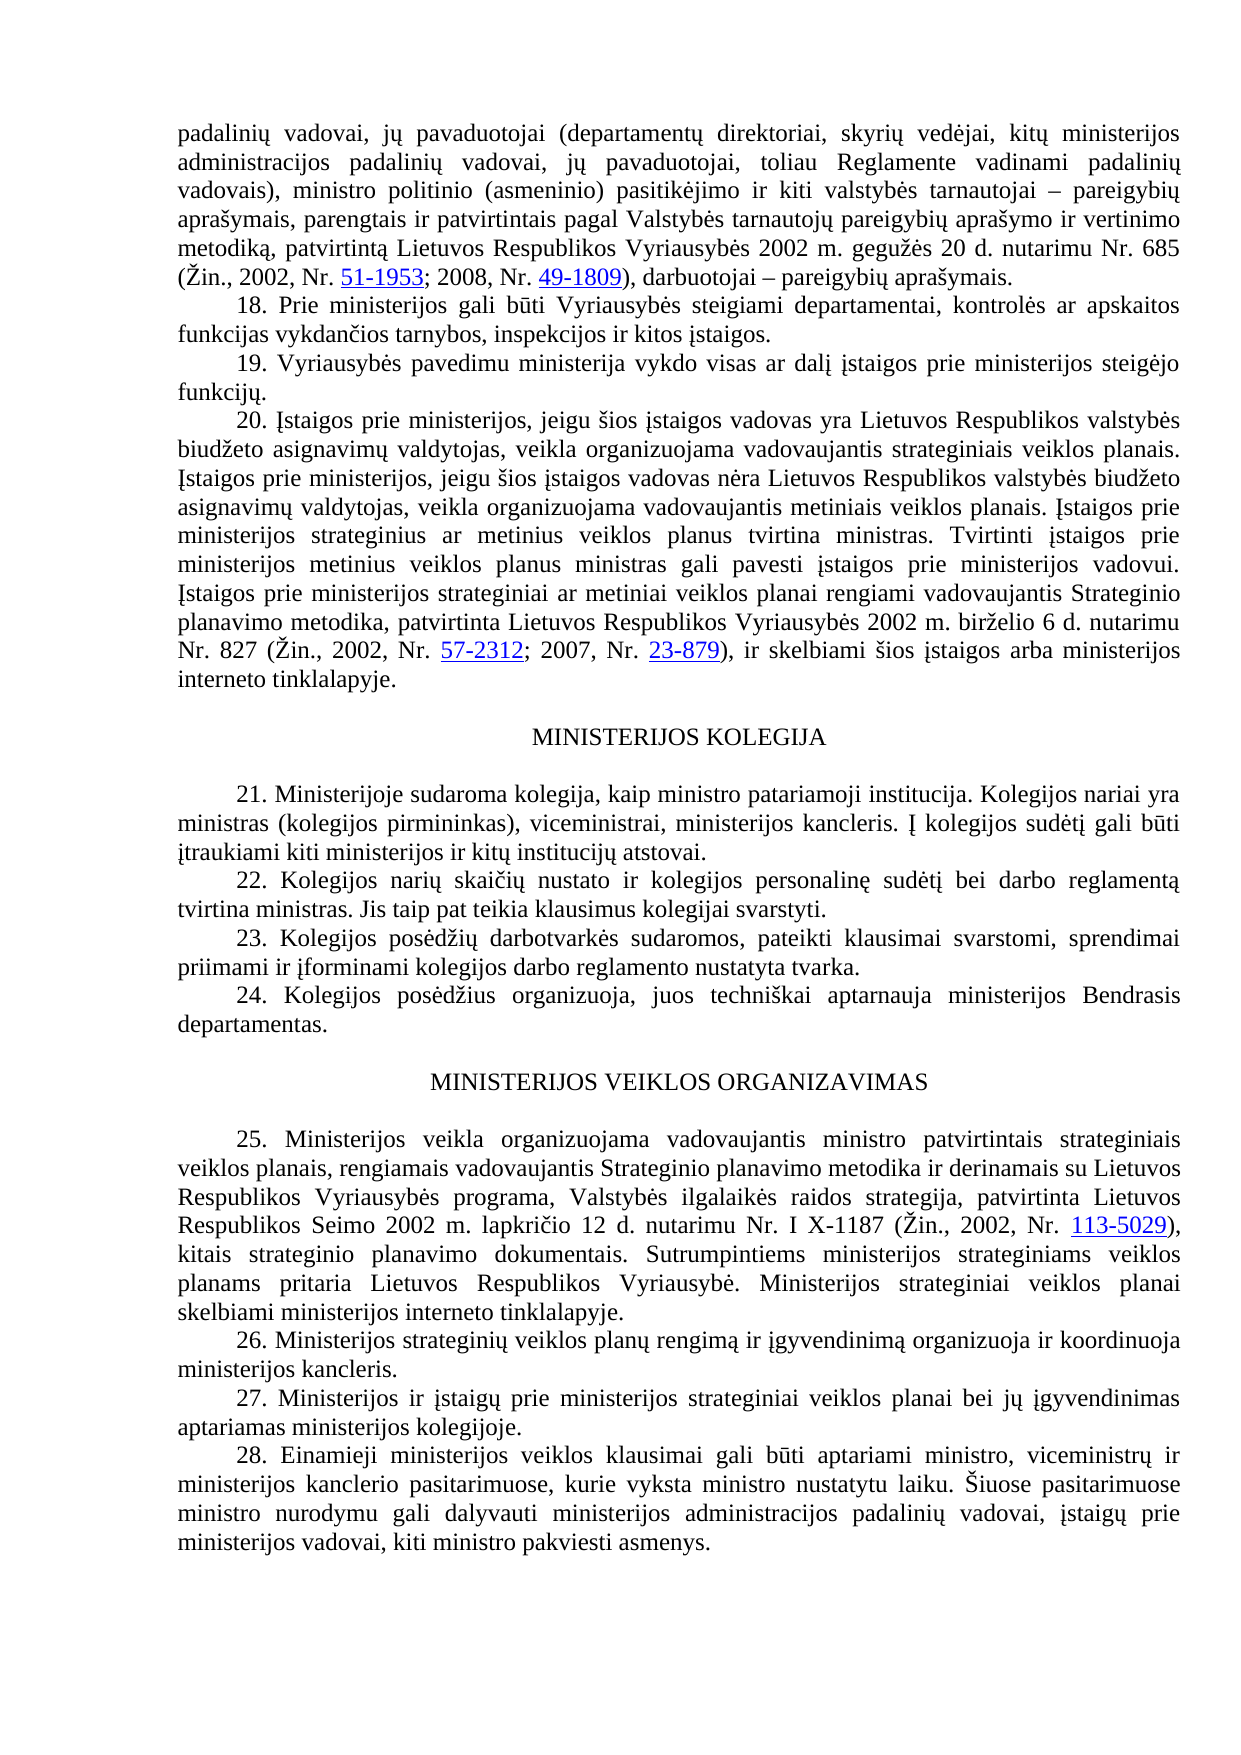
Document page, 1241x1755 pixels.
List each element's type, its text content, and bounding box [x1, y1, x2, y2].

text 19. Vyriausybės pavedimu ministerija vykdo visas ar dalį įstaigos prie ministerijos steigėjo funkcijų. [177, 348, 1181, 406]
text 28. Einamieji ministerijos veiklos klausimai gali būti aptariami ministro, viceministrų ir ministerijos kanclerio pasitarimuose, kurie vyksta ministro nustatytu laiku. Šiuose pasitarimuose ministro nurodymu gali dalyvauti ministerijos administracijos padalinių vadovai, įstaigų prie ministerijos vadovai, kiti ministro pakviesti asmenys. [177, 1441, 1181, 1556]
text MINISTERIJOS KOLEGIJA [177, 722, 1181, 751]
text 21. Ministerijoje sudaroma kolegija, kaip ministro patariamoji institucija. Kolegijos nariai yra ministras (kolegijos pirmininkas), viceministrai, ministerijos kancleris. Į kolegijos sudėtį gali būti įtraukiami kiti ministerijos ir kitų institucijų atstovai. [177, 779, 1181, 866]
text 20. Įstaigos prie ministerijos, jeigu šios įstaigos vadovas yra Lietuvos Respublikos valstybės biudžeto asignavimų valdytojas, veikla organizuojama vadovaujantis strateginiais veiklos planais. Įstaigos prie ministerijos, jeigu šios įstaigos vadovas nėra Lietuvos Respublikos valstybės biudžeto asignavimų valdytojas, veikla organizuojama vadovaujantis metiniais veiklos planais. Įstaigos prie ministerijos strateginius ar metinius veiklos planus tvirtina ministras. Tvirtinti įstaigos prie ministerijos metinius veiklos planus ministras gali pavesti įstaigos prie ministerijos vadovui. Įstaigos prie ministerijos strateginiai ar metiniai veiklos planai rengiami vadovaujantis Strateginio planavimo metodika, patvirtinta Lietuvos Respublikos Vyriausybės 2002 m. birželio 6 d. nutarimu Nr. 827 (Žin., 2002, Nr. 57-2312; 2007, Nr. 23-879), ir skelbiami šios įstaigos arba ministerijos interneto tinklalapyje. [177, 406, 1181, 693]
text 23. Kolegijos posėdžių darbotvarkės sudaromos, pateikti klausimai svarstomi, sprendimai priimami ir įforminami kolegijos darbo reglamento nustatyta tvarka. [177, 923, 1181, 981]
text padalinių vadovai, jų pavaduotojai (departamentų direktoriai, skyrių vedėjai, kitų ministerijos administracijos padalinių vadovai, jų pavaduotojai, toliau Reglamente vadinami padalinių vadovais), ministro politinio (asmeninio) pasitikėjimo ir kiti valstybės tarnautojai – pareigybių aprašymais, parengtais ir patvirtintais pagal Valstybės tarnautojų pareigybių aprašymo ir vertinimo metodiką, patvirtintą Lietuvos Respublikos Vyriausybės 2002 m. gegužės 20 d. nutarimu Nr. 685 (Žin., 2002, Nr. 51-1953; 2008, Nr. 49-1809), darbuotojai – pareigybių aprašymais. [177, 118, 1181, 291]
text 25. Ministerijos veikla organizuojama vadovaujantis ministro patvirtintais strateginiais veiklos planais, rengiamais vadovaujantis Strateginio planavimo metodika ir derinamais su Lietuvos Respublikos Vyriausybės programa, Valstybės ilgalaikės raidos strategija, patvirtinta Lietuvos Respublikos Seimo 2002 m. lapkričio 12 d. nutarimu Nr. I X-1187 (Žin., 2002, Nr. 113-5029), kitais strateginio planavimo dokumentais. Sutrumpintiems ministerijos strateginiams veiklos planams pritaria Lietuvos Respublikos Vyriausybė. Ministerijos strateginiai veiklos planai skelbiami ministerijos interneto tinklalapyje. [177, 1124, 1181, 1326]
text 26. Ministerijos strateginių veiklos planų rengimą ir įgyvendinimą organizuoja ir koordinuoja ministerijos kancleris. [177, 1326, 1181, 1383]
text 22. Kolegijos narių skaičių nustato ir kolegijos personalinę sudėtį bei darbo reglamentą tvirtina ministras. Jis taip pat teikia klausimus kolegijai svarstyti. [177, 866, 1181, 923]
text 27. Ministerijos ir įstaigų prie ministerijos strateginiai veiklos planai bei jų įgyvendinimas aptariamas ministerijos kolegijoje. [177, 1383, 1181, 1441]
text MINISTERIJOS VEIKLOS ORGANIZAVIMAS [177, 1067, 1181, 1096]
text 18. Prie ministerijos gali būti Vyriausybės steigiami departamentai, kontrolės ar apskaitos funkcijas vykdančios tarnybos, inspekcijos ir kitos įstaigos. [177, 291, 1181, 348]
text 24. Kolegijos posėdžius organizuoja, juos techniškai aptarnauja ministerijos Bendrasis departamentas. [177, 981, 1181, 1038]
